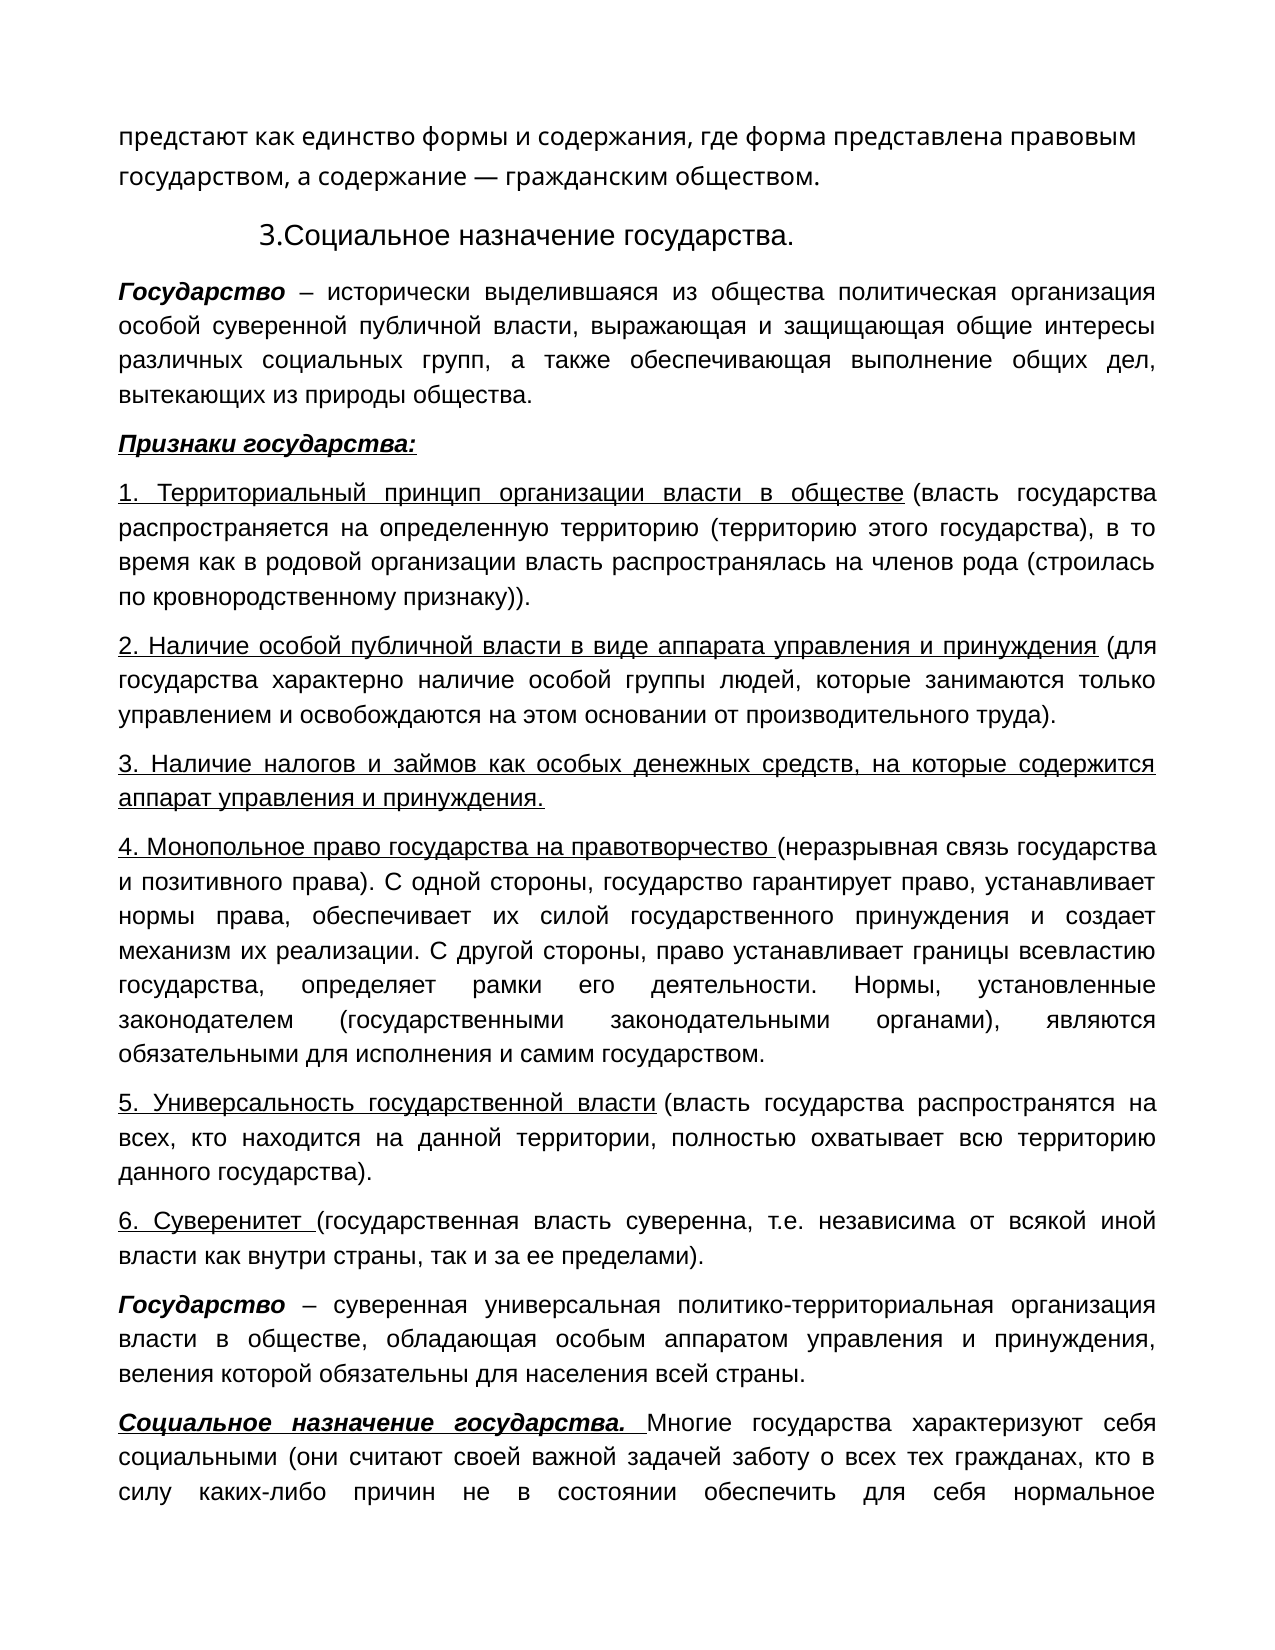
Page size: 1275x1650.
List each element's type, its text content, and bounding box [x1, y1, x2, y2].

text предстают как единство формы и содержания, где форма представлена правовым государством, а содержание — гражданским обществом. [118, 118, 1157, 193]
text 2. Наличие особой публичной власти в виде аппарата управления и принуждения (для государства характерно наличие особой группы людей, которые занимаются только управлением и освобождаются на этом основании от производительного труда). [118, 631, 1157, 728]
text Признаки государства: [118, 429, 1157, 458]
text Государство – исторически выделившаяся из общества политическая организация особой суверенной публичной власти, выражающая и защищающая общие интересы различных социальных групп, а также обеспечивающая выполнение общих дел, вытекающих из природы общества. [118, 277, 1157, 409]
text 4. Монопольное право государства на правотворчество (неразрывная связь государства и позитивного права). С одной стороны, государство гарантирует право, устанавливает нормы права, обеспечивает их силой государственного принуждения и создает механизм их реализации. С другой стороны, право устанавливает границы всевластию государства, определяет рамки его деятельности. Нормы, установленные законодателем (государственными законодательными органами), являются обязательными для исполнения и самим государством. [118, 832, 1157, 1068]
text 1. Территориальный принцип организации власти в обществе (власть государства распространяется на определенную территорию (территорию этого государства), в то время как в родовой организации власть распространялась на членов рода (строилась по кровнородственному признаку)). [118, 478, 1157, 610]
text Социальное назначение государства. Многие государства характеризуют себя социальными (они считают своей важной задачей заботу о всех тех гражданах, кто в силу каких-либо причин не в состоянии обеспечить для себя нормальное [118, 1408, 1157, 1505]
text Государство – суверенная универсальная политико-территориальная организация власти в обществе, обладающая особым аппаратом управления и принуждения, веления которой обязательны для населения всей страны. [118, 1290, 1157, 1387]
text 3. Наличие налогов и займов как особых денежных средств, на которые содержится аппарат управления и принуждения. [118, 749, 1157, 812]
text 6. Суверенитет (государственная власть суверенна, т.е. независима от всякой иной власти как внутри страны, так и за ее пределами). [118, 1206, 1157, 1269]
text 5. Универсальность государственной власти (власть государства распространятся на всех, кто находится на данной территории, полностью охватывает всю территорию данного государства). [118, 1088, 1157, 1186]
text 3.Социальное назначение государства. [118, 214, 1157, 254]
